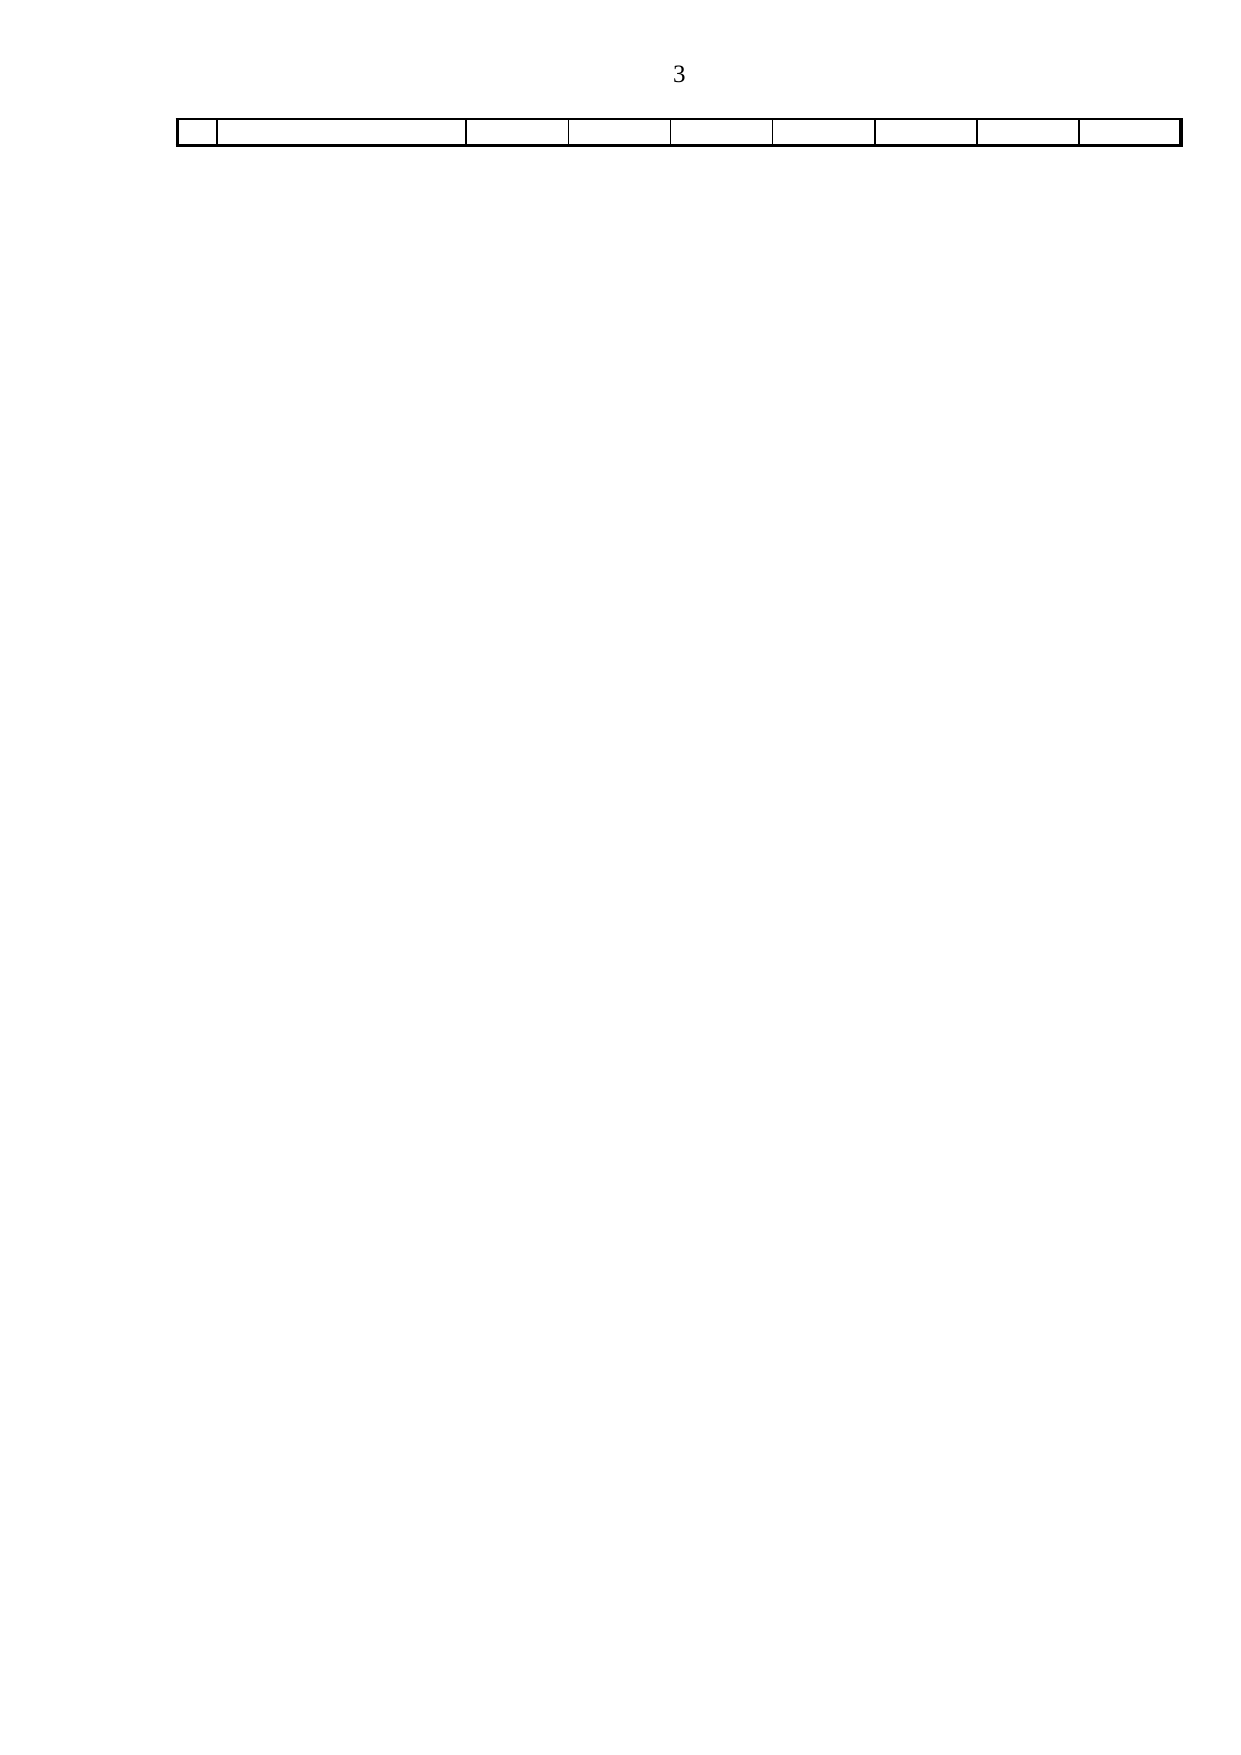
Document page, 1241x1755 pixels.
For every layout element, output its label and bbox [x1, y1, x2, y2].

table_cell [569, 120, 670, 144]
table_cell [467, 120, 568, 144]
table_cell [978, 120, 1078, 144]
table_cell [218, 120, 465, 144]
table_cell [876, 120, 976, 144]
table_cell [179, 120, 216, 144]
table_cell [1080, 120, 1179, 144]
table_cell [671, 120, 772, 144]
table_cell [773, 120, 874, 144]
